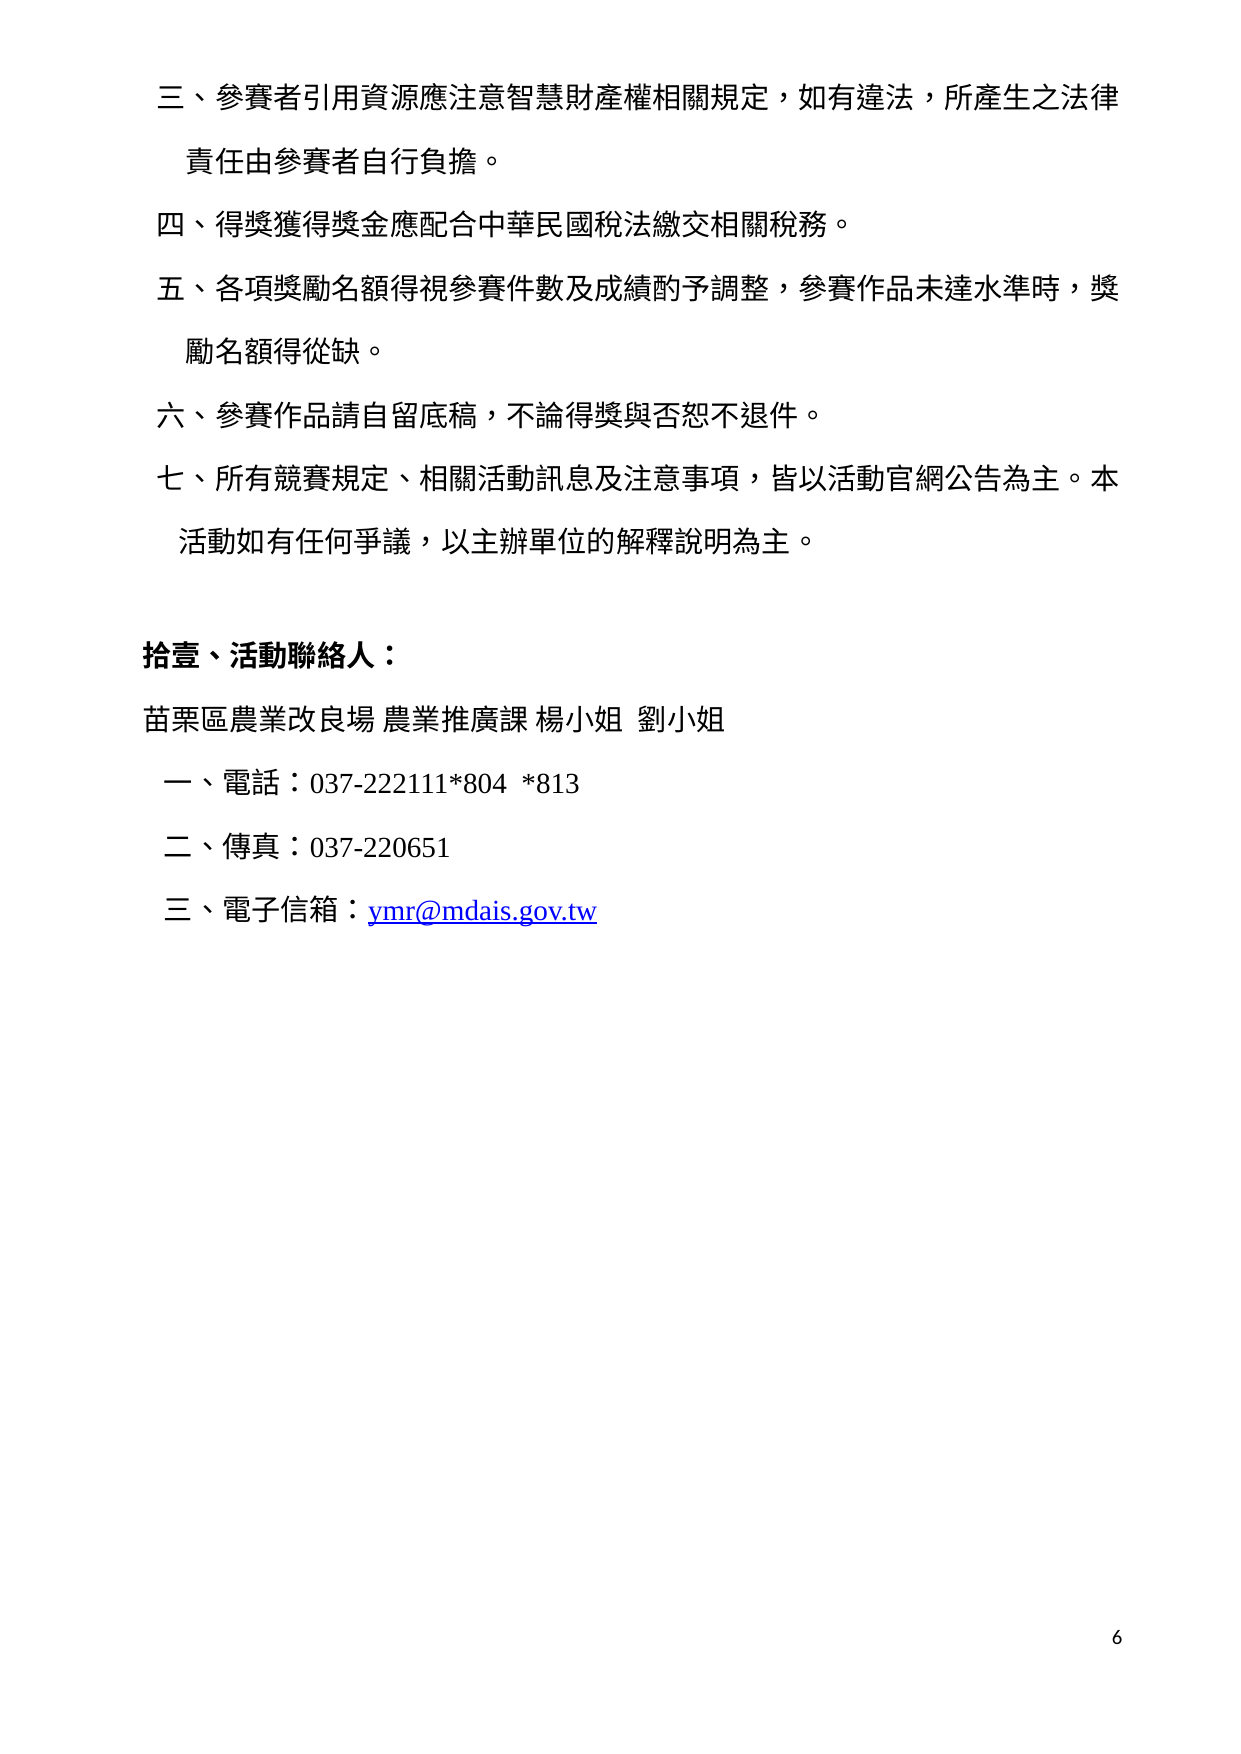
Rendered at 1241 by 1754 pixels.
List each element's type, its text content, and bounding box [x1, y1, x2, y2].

text 六、參賽作品請自留底稿，不論得獎與否恕不退件。 [142, 392, 1122, 434]
text 四、得獎獲得獎金應配合中華民國稅法繳交相關稅務。 [142, 202, 1122, 244]
text 七、所有競賽規定、相關活動訊息及注意事項，皆以活動官網公告為主。本 [142, 456, 1122, 498]
text 五、各項獎勵名額得視參賽件數及成績酌予調整，參賽作品未達水準時，獎 [142, 265, 1122, 308]
text 三、參賽者引用資源應注意智慧財產權相關規定，如有違法，所產生之法律 [142, 75, 1122, 117]
text 責任由參賽者自行負擔。 [142, 138, 1122, 181]
text 一、電話：037-222111*804 *813 [142, 760, 1122, 802]
text 三、電子信箱：ymr@mdais.gov.tw [142, 887, 1122, 929]
text 苗栗區農業改良場 農業推廣課 楊小姐 劉小姐 [142, 696, 1122, 738]
text 勵名額得從缺。 [142, 329, 1122, 371]
text 拾壹、活動聯絡人： [142, 633, 1122, 675]
text 二、傳真：037-220651 [142, 823, 1122, 865]
text 活動如有任何爭議，以主辦單位的解釋說明為主。 [142, 519, 1122, 561]
